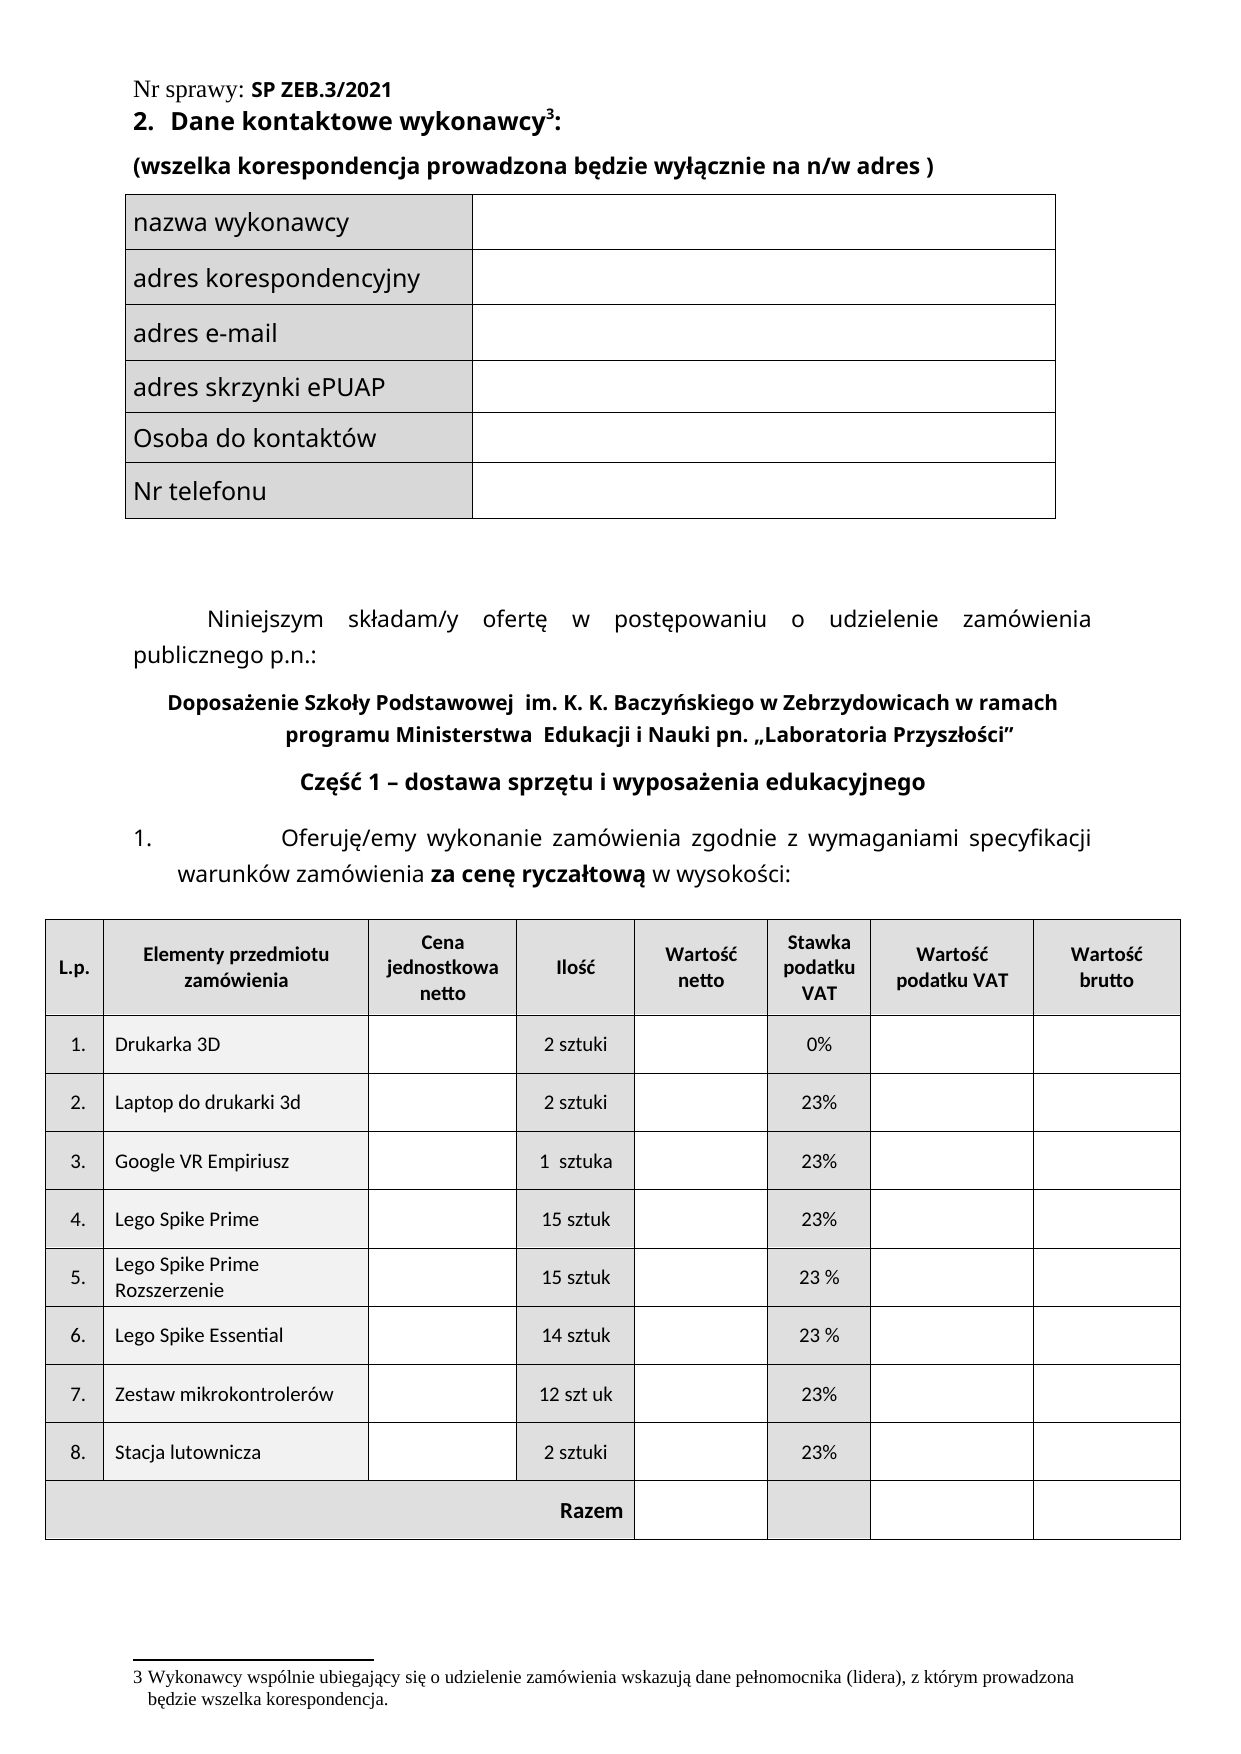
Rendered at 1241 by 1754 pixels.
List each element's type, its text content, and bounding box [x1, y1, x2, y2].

table_cell [46, 1365, 103, 1422]
table_cell [635, 1423, 767, 1480]
table_cell [1034, 1423, 1180, 1480]
table_cell [46, 1074, 103, 1131]
table_cell [369, 1074, 516, 1131]
table_cell [473, 413, 1055, 462]
table_cell [1034, 1307, 1180, 1364]
table_cell adres korespondencyjny [126, 250, 472, 304]
list Wykonawcy wspólnie ubiegający się o udzielenie zamówienia wskazują dane pełnomocnika (lidera), z którym prowadzona będzie wszelka korespondencja. [133, 1666, 1092, 1709]
table_cell 15 sztuk [517, 1249, 634, 1306]
table_cell 14 sztuk [517, 1307, 634, 1364]
text Doposażenie Szkoły Podstawowej im. K. K. Baczyńskiego w Zebrzydowicach w ramach programu Ministerstwa Edukacji i Nauki pn. „Laboratoria Przyszłości” [133, 688, 1092, 749]
table_cell 12 szt uk [517, 1365, 634, 1422]
table_cell 0% [768, 1016, 870, 1073]
table_cell [473, 463, 1055, 518]
table_cell [871, 1423, 1033, 1480]
table_cell 23% [768, 1423, 870, 1480]
table_cell [871, 1307, 1033, 1364]
table_cell Zestaw mikrokontrolerów [104, 1365, 368, 1422]
table_cell [635, 1365, 767, 1422]
table_cell 23% [768, 1074, 870, 1131]
table_cell [635, 1307, 767, 1364]
table_cell Stacja lutownicza [104, 1423, 368, 1480]
table_cell [635, 1190, 767, 1247]
table_cell Drukarka 3D [104, 1016, 368, 1073]
table_cell Lego Spike Essential [104, 1307, 368, 1364]
table_header nazwa wykonawcy [126, 195, 472, 249]
table_cell [871, 1249, 1033, 1306]
table_cell Lego Spike Prime Rozszerzenie [104, 1249, 368, 1306]
table_cell [369, 1307, 516, 1364]
table_cell [369, 1365, 516, 1422]
table_header Cena jednostkowa netto [369, 920, 516, 1014]
text (wszelka korespondencja prowadzona będzie wyłącznie na n/w adres ) [133, 150, 1092, 181]
table_cell 23% [768, 1365, 870, 1422]
table_header Wartość brutto [1034, 920, 1180, 1014]
table_cell [473, 361, 1055, 412]
table_cell [473, 305, 1055, 360]
table_header Stawka podatku VAT [768, 920, 870, 1014]
table_cell [1034, 1365, 1180, 1422]
table_cell [1034, 1132, 1180, 1189]
table_cell 23 % [768, 1307, 870, 1364]
table_cell Google VR Empiriusz [104, 1132, 368, 1189]
table_cell 23% [768, 1132, 870, 1189]
table_cell [369, 1132, 516, 1189]
table_cell [768, 1481, 870, 1538]
table_cell [871, 1132, 1033, 1189]
table_cell [1034, 1190, 1180, 1247]
table_cell [635, 1132, 767, 1189]
table_cell [871, 1481, 1033, 1538]
table_header [473, 195, 1055, 249]
table_cell [1034, 1481, 1180, 1538]
table_cell [369, 1423, 516, 1480]
table_header Ilość [517, 920, 634, 1014]
table_cell 2 sztuki [517, 1074, 634, 1131]
table_cell [369, 1190, 516, 1247]
table_cell [635, 1016, 767, 1073]
table_cell [46, 1132, 103, 1189]
table_cell [871, 1016, 1033, 1073]
table_header Wartość podatku VAT [871, 920, 1033, 1014]
table_cell Laptop do drukarki 3d [104, 1074, 368, 1131]
table_cell adres skrzynki ePUAP [126, 361, 472, 412]
text Część 1 – dostawa sprzętu i wyposażenia edukacyjnego [133, 766, 1092, 797]
table_cell [369, 1016, 516, 1073]
table_cell [871, 1365, 1033, 1422]
table_cell [635, 1249, 767, 1306]
table_cell [46, 1307, 103, 1364]
table_cell 2 sztuki [517, 1016, 634, 1073]
table_cell [1034, 1016, 1180, 1073]
table_cell adres e-mail [126, 305, 472, 360]
table_cell [46, 1423, 103, 1480]
table_cell [369, 1249, 516, 1306]
table_cell [635, 1481, 767, 1538]
table_cell [1034, 1249, 1180, 1306]
table_cell [635, 1074, 767, 1131]
table_cell Nr telefonu [126, 463, 472, 518]
table_cell 23% [768, 1190, 870, 1247]
table_cell [1034, 1074, 1180, 1131]
table_header L.p. [46, 920, 103, 1014]
table_header Wartość netto [635, 920, 767, 1014]
table_cell Osoba do kontaktów [126, 413, 472, 462]
table_cell [473, 250, 1055, 304]
table_cell Lego Spike Prime [104, 1190, 368, 1247]
table_cell 15 sztuk [517, 1190, 634, 1247]
table_cell 2 sztuki [517, 1423, 634, 1480]
table_cell 23 % [768, 1249, 870, 1306]
table_cell Razem [46, 1481, 634, 1538]
list Dane kontaktowe wykonawcy: [133, 103, 1092, 137]
table_header Elementy przedmiotu zamówienia [104, 920, 368, 1014]
table_cell [871, 1190, 1033, 1247]
table_cell [46, 1249, 103, 1306]
list Oferuję/emy wykonanie zamówienia zgodnie z wymaganiami specyfikacji warunków zamówienia za cenę ryczałtową w wysokości: [133, 822, 1092, 889]
table_cell 1 sztuka [517, 1132, 634, 1189]
subtitle Niniejszym składam/y ofertę w postępowaniu o udzielenie zamówienia publicznego p.n.: [133, 603, 1092, 671]
table_cell [46, 1016, 103, 1073]
table_cell [871, 1074, 1033, 1131]
table_cell [46, 1190, 103, 1247]
